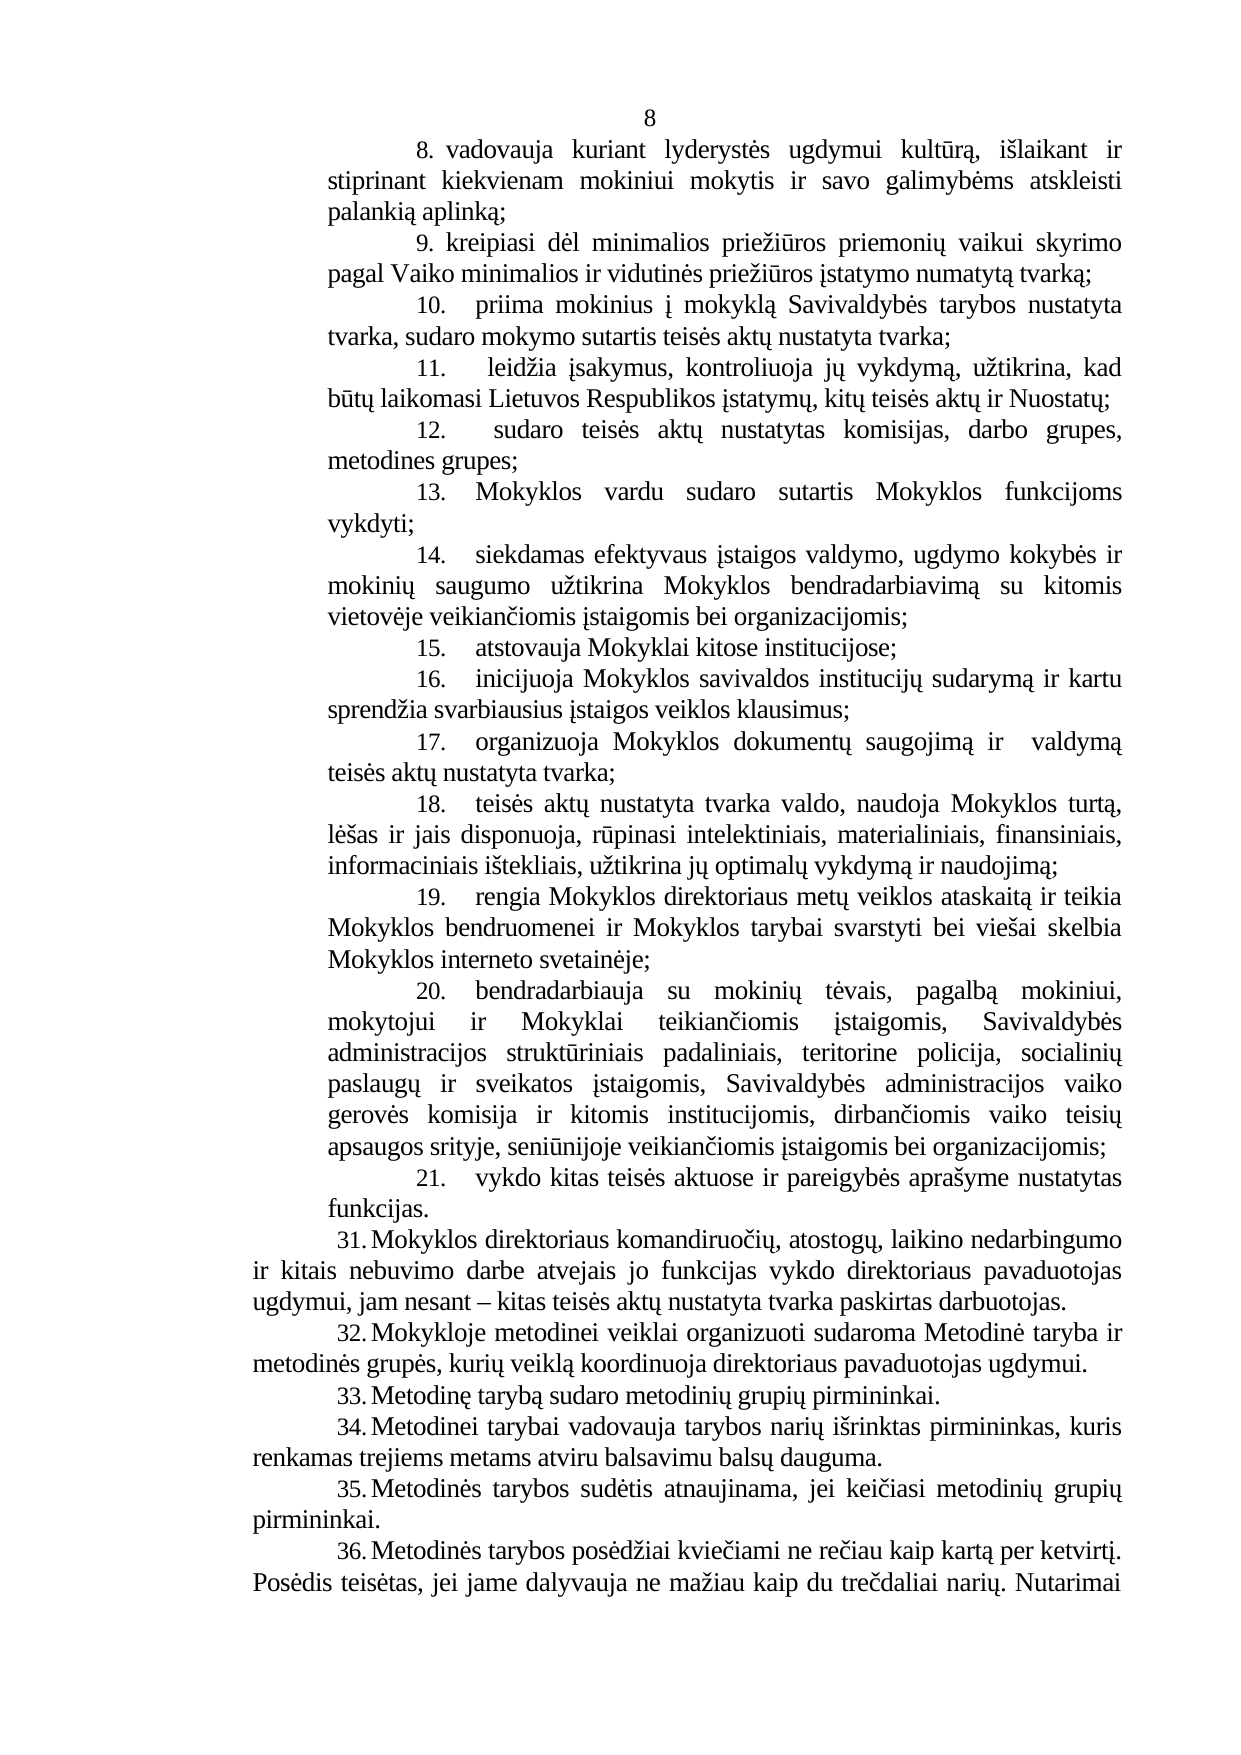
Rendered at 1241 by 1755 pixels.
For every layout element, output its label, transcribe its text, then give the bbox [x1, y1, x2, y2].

text 13. Mokyklos vardu sudaro sutartis Mokyklos funkcijoms vykdyti; [327, 476, 1122, 538]
text 32. Mokykloje metodinei veiklai organizuoti sudaroma Metodinė taryba ir metodinės grupės, kurių veiklą koordinuoja direktoriaus pavaduotojas ugdymui. [252, 1316, 1122, 1379]
text 16. inicijuoja Mokyklos savivaldos institucijų sudarymą ir kartu sprendžia svarbiausius įstaigos veiklos klausimus; [327, 662, 1122, 725]
text 21. vykdo kitas teisės aktuose ir pareigybės aprašyme nustatytas funkcijas. [327, 1161, 1122, 1223]
text 18. teisės aktų nustatyta tvarka valdo, naudoja Mokyklos turtą, lėšas ir jais disponuoja, rūpinasi intelektiniais, materialiniais, finansiniais, informaciniais ištekliais, užtikrina jų optimalų vykdymą ir naudojimą; [327, 787, 1122, 880]
text 11. leidžia įsakymus, kontroliuoja jų vykdymą, užtikrina, kad būtų laikomasi Lietuvos Respublikos įstatymų, kitų teisės aktų ir Nuostatų; [327, 351, 1122, 413]
text 31. Mokyklos direktoriaus komandiruočių, atostogų, laikino nedarbingumo ir kitais nebuvimo darbe atvejais jo funkcijas vykdo direktoriaus pavaduotojas ugdymui, jam nesant – kitas teisės aktų nustatyta tvarka paskirtas darbuotojas. [252, 1223, 1122, 1316]
text 35. Metodinės tarybos sudėtis atnaujinama, jei keičiasi metodinių grupių pirmininkai. [252, 1472, 1122, 1534]
text 14. siekdamas efektyvaus įstaigos valdymo, ugdymo kokybės ir mokinių saugumo užtikrina Mokyklos bendradarbiavimą su kitomis vietovėje veikiančiomis įstaigomis bei organizacijomis; [327, 538, 1122, 631]
text 33. Metodinę tarybą sudaro metodinių grupių pirmininkai. [252, 1379, 1122, 1410]
text 12. sudaro teisės aktų nustatytas komisijas, darbo grupes, metodines grupes; [327, 413, 1122, 476]
text 36. Metodinės tarybos posėdžiai kviečiami ne rečiau kaip kartą per ketvirtį. Posėdis teisėtas, jei jame dalyvauja ne mažiau kaip du trečdaliai narių. Nutarimai [252, 1534, 1122, 1597]
text 9. kreipiasi dėl minimalios priežiūros priemonių vaikui skyrimo pagal Vaiko minimalios ir vidutinės priežiūros įstatymo numatytą tvarką; [327, 226, 1122, 289]
text 34. Metodinei tarybai vadovauja tarybos narių išrinktas pirmininkas, kuris renkamas trejiems metams atviru balsavimu balsų dauguma. [252, 1410, 1122, 1472]
text 19. rengia Mokyklos direktoriaus metų veiklos ataskaitą ir teikia Mokyklos bendruomenei ir Mokyklos tarybai svarstyti bei viešai skelbia Mokyklos interneto svetainėje; [327, 880, 1122, 974]
text 20. bendradarbiauja su mokinių tėvais, pagalbą mokiniui, mokytojui ir Mokyklai teikiančiomis įstaigomis, Savivaldybės administracijos struktūriniais padaliniais, teritorine policija, socialinių paslaugų ir sveikatos įstaigomis, Savivaldybės administracijos vaiko gerovės komisija ir kitomis institucijomis, dirbančiomis vaiko teisių apsaugos srityje, seniūnijoje veikiančiomis įstaigomis bei organizacijomis; [327, 974, 1122, 1161]
text 17. organizuoja Mokyklos dokumentų saugojimą ir valdymą teisės aktų nustatyta tvarka; [327, 725, 1122, 787]
text 15. atstovauja Mokyklai kitose institucijose; [327, 631, 1122, 662]
text 10. priima mokinius į mokyklą Savivaldybės tarybos nustatyta tvarka, sudaro mokymo sutartis teisės aktų nustatyta tvarka; [327, 289, 1122, 351]
text 8. vadovauja kuriant lyderystės ugdymui kultūrą, išlaikant ir stiprinant kiekvienam mokiniui mokytis ir savo galimybėms atskleisti palankią aplinką; [327, 133, 1122, 226]
